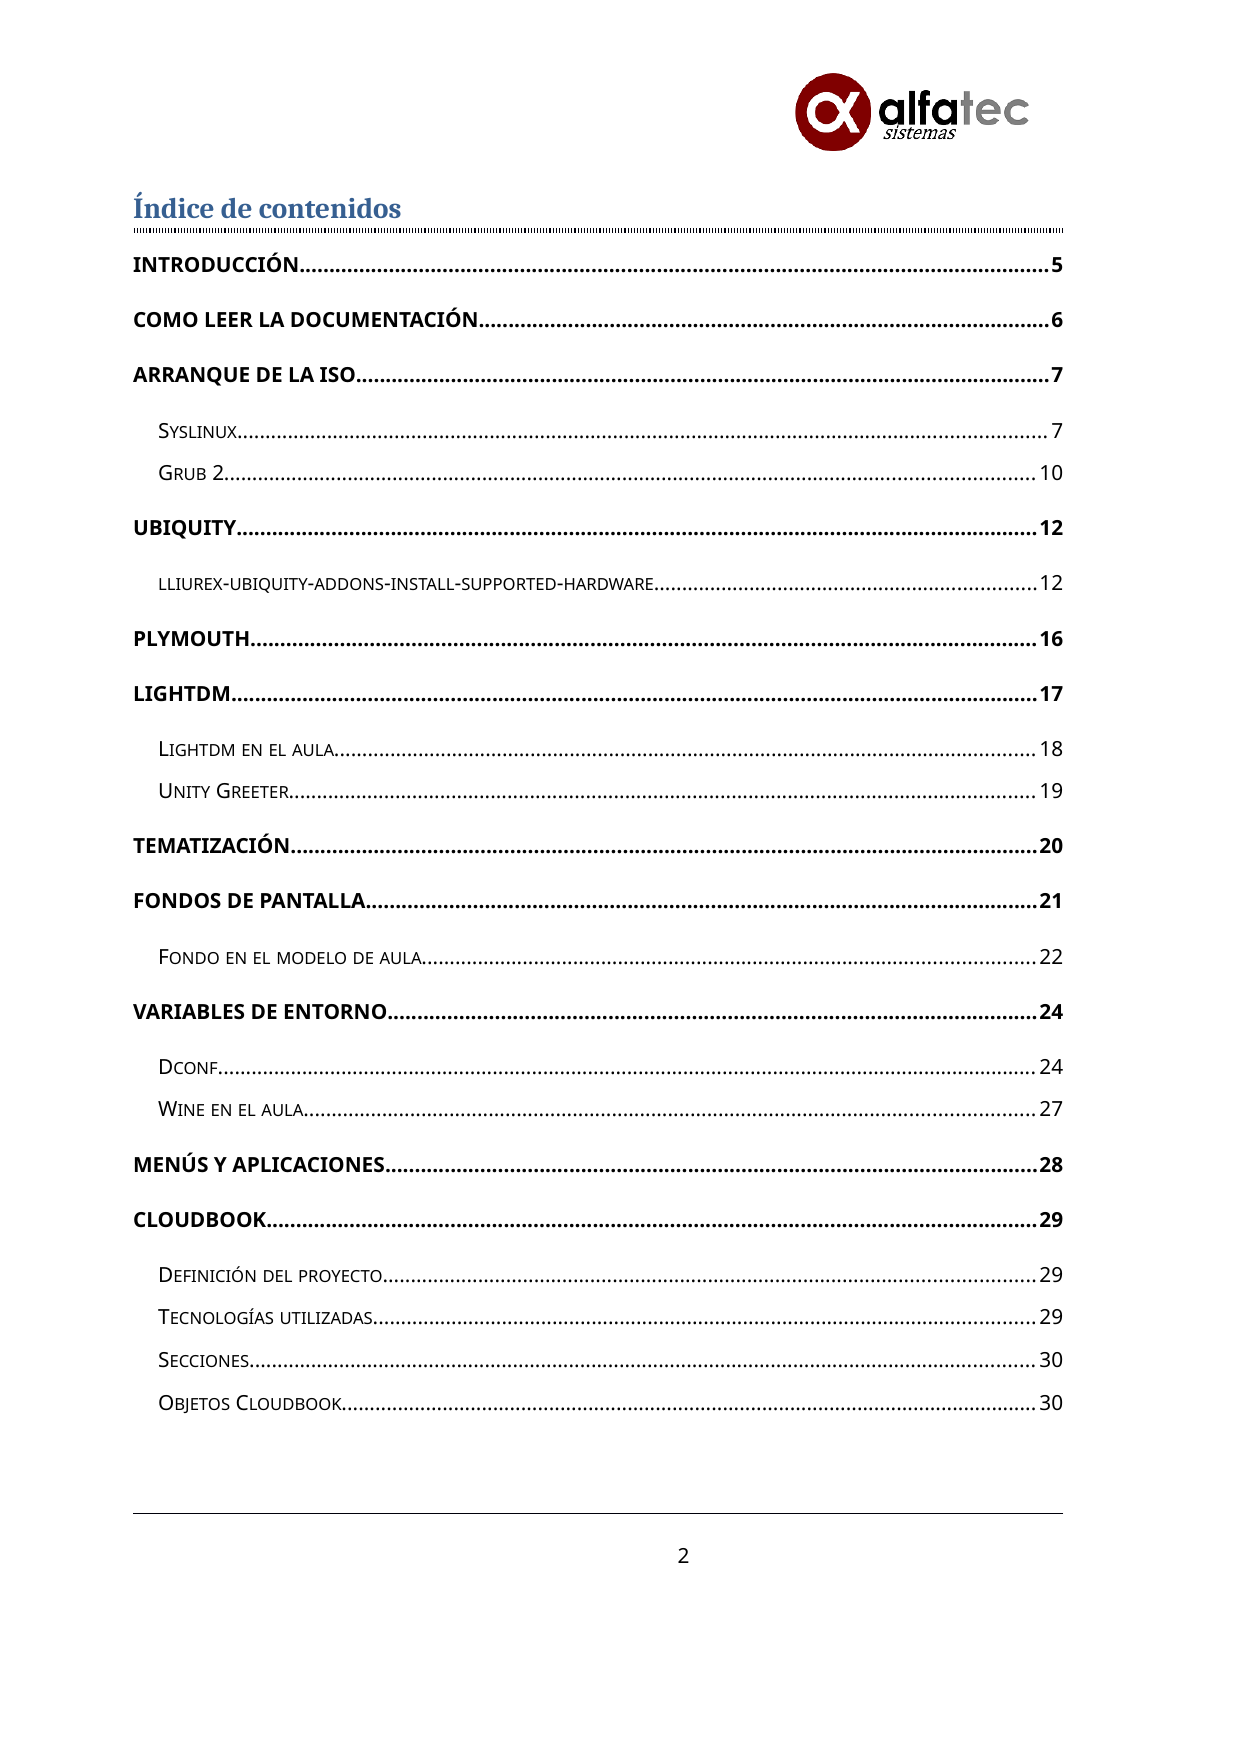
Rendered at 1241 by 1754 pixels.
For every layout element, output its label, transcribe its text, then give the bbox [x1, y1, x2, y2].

text Unity Greeter 19 [158, 776, 1063, 805]
text lliurex-ubiquity-addons-install-supported-hardware 12 [158, 568, 1063, 597]
picture [795, 73, 1031, 151]
text Tecnologías utilizadas 29 [158, 1302, 1063, 1331]
text Secciones 30 [158, 1345, 1063, 1373]
text Grub 2 10 [158, 458, 1063, 487]
text Dconf 24 [158, 1052, 1063, 1080]
text Introducción 5 [133, 250, 1063, 279]
text Fondo en el modelo de aula 22 [158, 942, 1063, 970]
text Arranque de la ISO 7 [133, 361, 1063, 389]
text Plymouth 16 [133, 624, 1063, 652]
text Lightdm 17 [133, 679, 1063, 707]
text Wine en el aula 27 [158, 1094, 1063, 1123]
text Syslinux 7 [158, 416, 1063, 444]
text Tematización 20 [133, 832, 1063, 860]
text Menús y aplicaciones 28 [133, 1150, 1063, 1178]
text Objetos Cloudbook 30 [158, 1388, 1063, 1416]
text Fondos de pantalla 21 [133, 887, 1063, 915]
subtitle Índice de contenidos [133, 193, 1063, 233]
text Cloudbook 29 [133, 1205, 1063, 1233]
text Definición del proyecto 29 [158, 1260, 1063, 1288]
text Como leer la documentación 6 [133, 306, 1063, 334]
text Ubiquity 12 [133, 513, 1063, 542]
text Lightdm en el aula 18 [158, 734, 1063, 762]
text Variables de entorno 24 [133, 997, 1063, 1025]
